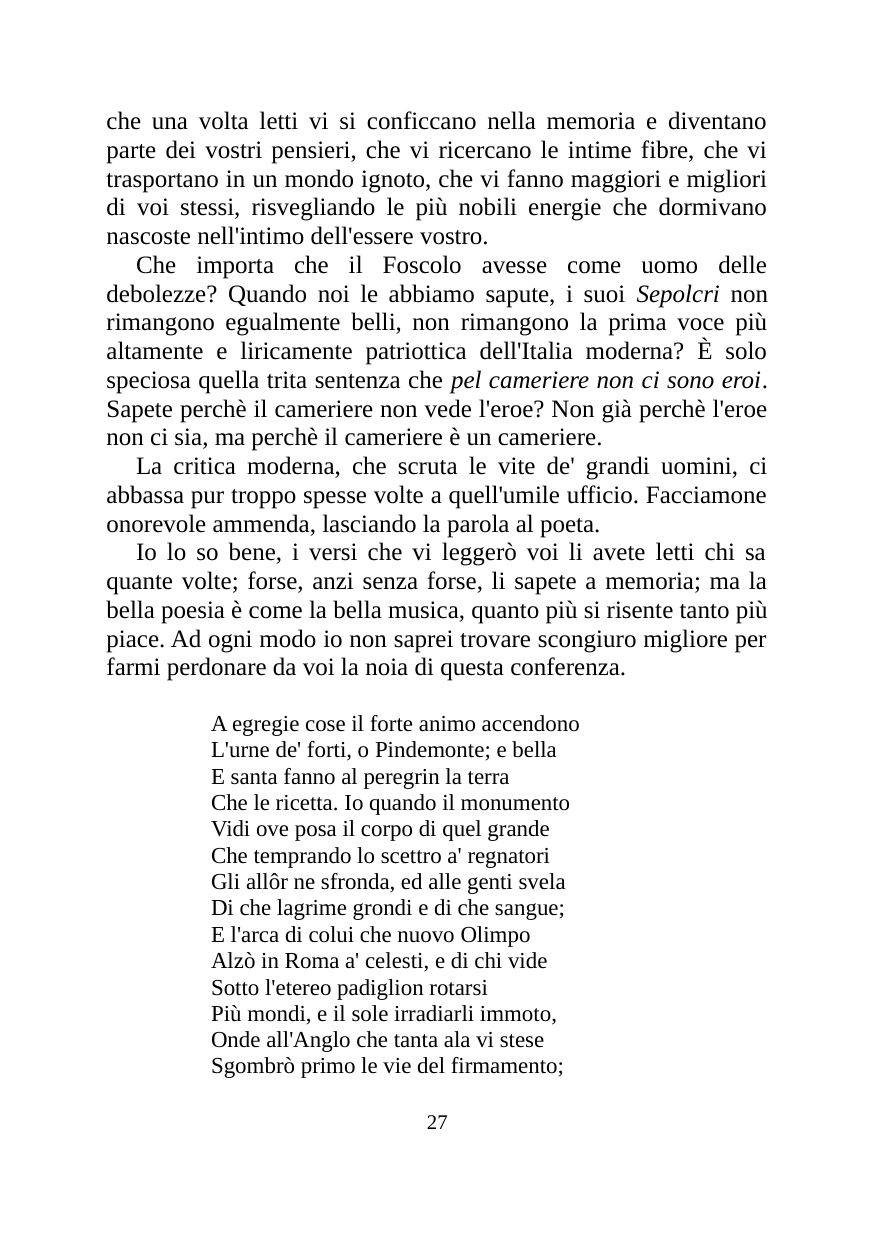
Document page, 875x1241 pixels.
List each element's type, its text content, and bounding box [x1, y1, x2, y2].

text La critica moderna, che scruta le vite de' grandi uomini, ci abbassa pur troppo spesse volte a quell'umile ufficio. Facciamone onorevole ammenda, lasciando la parola al poeta. [106, 451, 768, 537]
text Alzò in Roma a' celesti, e di chi vide [181, 947, 768, 973]
text Di che lagrime grondi e di che sangue; [181, 894, 768, 921]
text Gli allôr ne sfronda, ed alle genti svela [181, 868, 768, 894]
text A egregie cose il forte animo accendono [181, 710, 768, 736]
text Che importa che il Foscolo avesse come uomo delle debolezze? Quando noi le abbiamo sapute, i suoi Sepolcri non rimangono egualmente belli, non rimangono la prima voce più altamente e liricamente patriottica dell'Italia moderna? È solo speciosa quella trita sentenza che pel cameriere non ci sono eroi. Sapete perchè il cameriere non vede l'eroe? Non già perchè l'eroe non ci sia, ma perchè il cameriere è un cameriere. [106, 250, 768, 451]
text che una volta letti vi si conficcano nella memoria e diventano parte dei vostri pensieri, che vi ricercano le intime fibre, che vi trasportano in un mondo ignoto, che vi fanno maggiori e migliori di voi stessi, risvegliando le più nobili energie che dormivano nascoste nell'intimo dell'essere vostro. [106, 106, 768, 250]
text Onde all'Anglo che tanta ala vi stese [181, 1026, 768, 1053]
text Sotto l'etereo padiglion rotarsi [181, 973, 768, 1000]
text Io lo so bene, i versi che vi leggerò voi li avete letti chi sa quante volte; forse, anzi senza forse, li sapete a memoria; ma la bella poesia è come la bella musica, quanto più si risente tanto più piace. Ad ogni modo io non saprei trovare scongiuro migliore per farmi perdonare da voi la noia di questa conferenza. [106, 537, 768, 681]
text Sgombrò primo le vie del firmamento; [181, 1053, 768, 1079]
text Più mondi, e il sole irradiarli immoto, [181, 1000, 768, 1026]
text Che temprando lo scettro a' regnatori [181, 842, 768, 868]
text E santa fanno al peregrin la terra [181, 763, 768, 789]
text E l'arca di colui che nuovo Olimpo [181, 921, 768, 947]
text Vidi ove posa il corpo di quel grande [181, 815, 768, 842]
text Che le ricetta. Io quando il monumento [181, 789, 768, 815]
text L'urne de' forti, o Pindemonte; e bella [181, 736, 768, 763]
